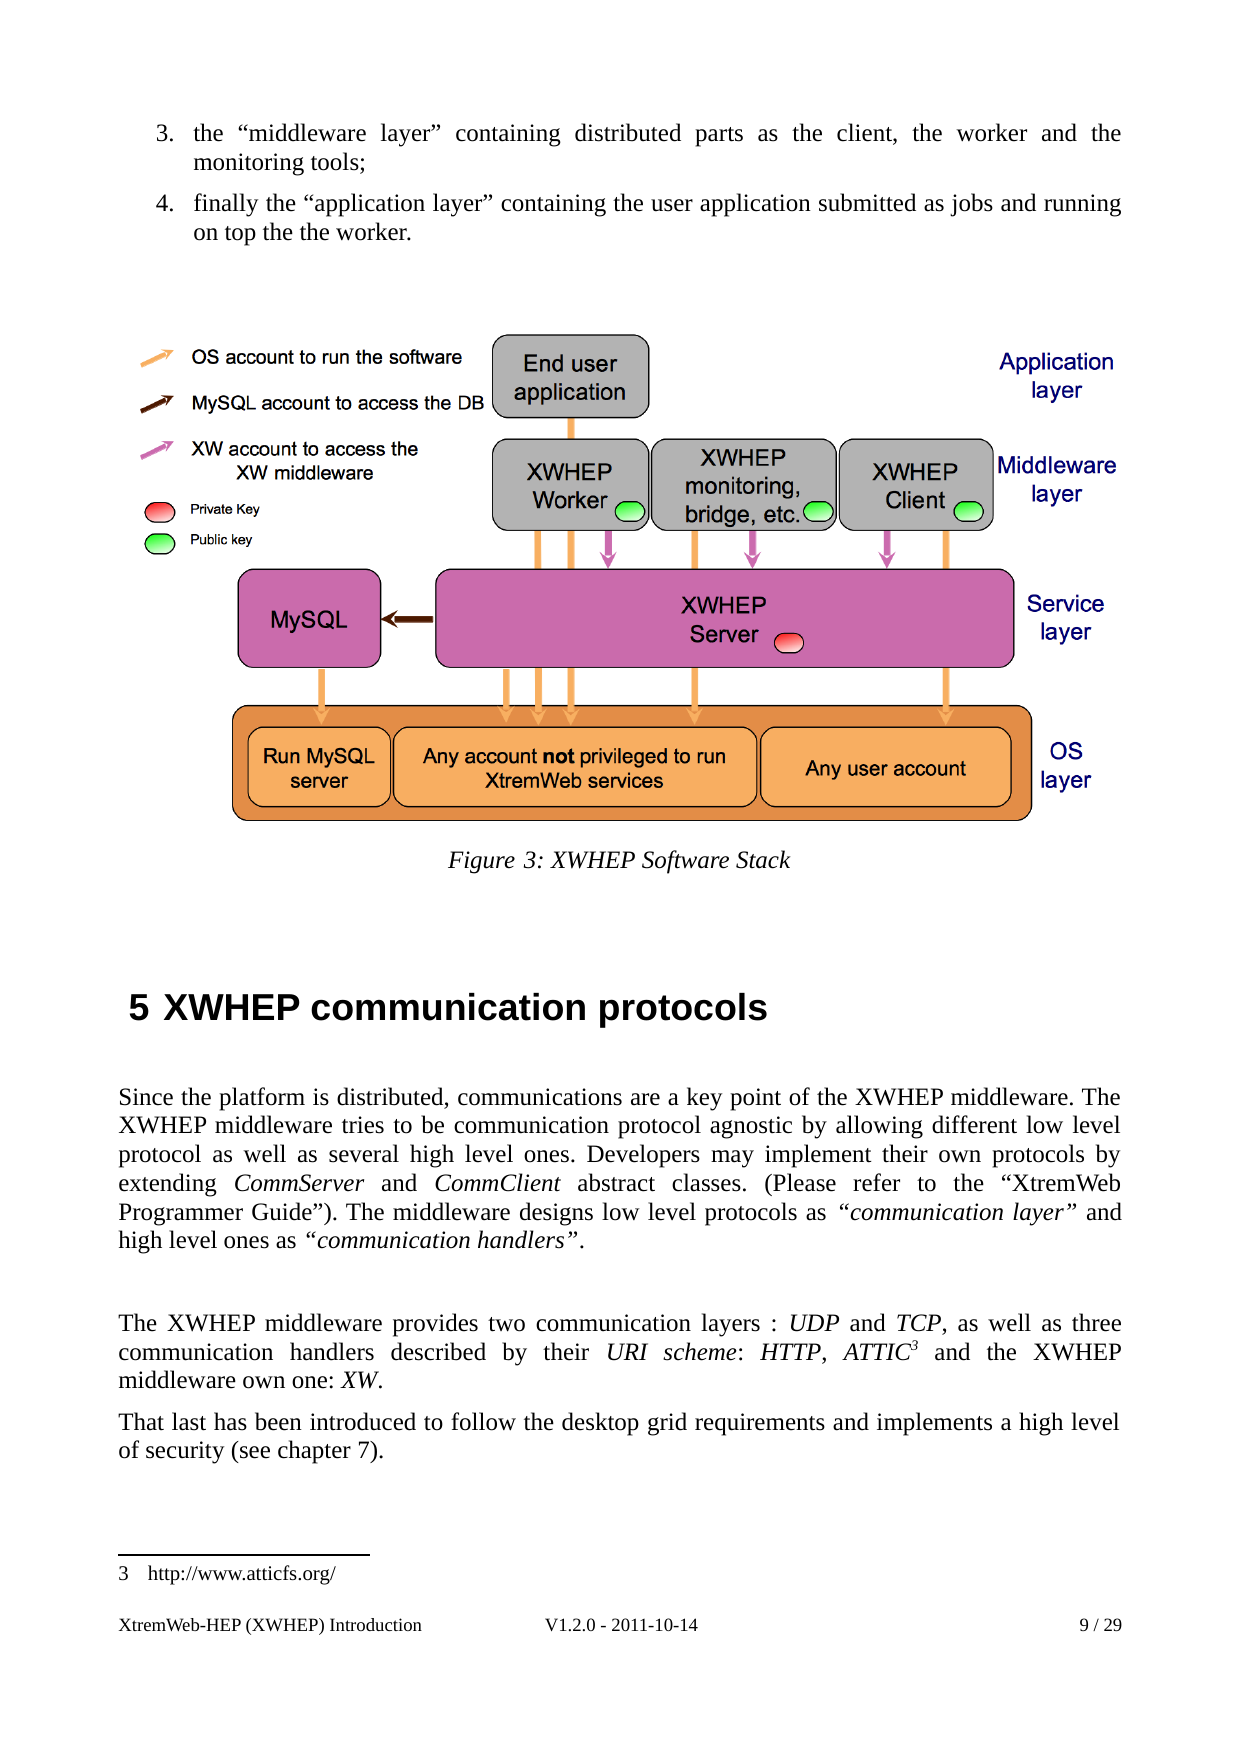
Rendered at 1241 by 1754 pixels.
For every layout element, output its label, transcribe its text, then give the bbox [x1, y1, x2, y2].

text Since the platform is distributed, communications are a key point of the XWHEP middleware. The XWHEP middleware tries to be communication protocol agnostic by allowing different low level protocol as well as several high level ones. Developers may implement their own protocols by extending CommServer and CommClient abstract classes. (Please refer to the “XtremWeb Programmer Guide”). The middleware designs low level protocols as “communication layer” and high level ones as “communication handlers”. [118, 1082, 1122, 1254]
text http://www.atticfs.org/ [118, 1561, 1122, 1585]
text The XWHEP middleware provides two communication layers : UDP and TCP, as well as three communication handlers described by their URI scheme: HTTP, ATTIC and the XWHEP middleware own one: XW. [118, 1308, 1122, 1394]
text Figure 3: XWHEP Software Stack [118, 845, 1122, 873]
picture [118, 312, 1123, 845]
list the “middleware layer” containing distributed parts as the client, the worker and the monitoring tools; [156, 118, 1122, 176]
list finally the “application layer” containing the user application submitted as jobs and running on top the the worker. [156, 188, 1122, 246]
text That last has been introduced to follow the desktop grid requirements and implements a high level of security (see chapter 7). [118, 1407, 1122, 1464]
subtitle XWHEP communication protocols [118, 985, 1122, 1028]
